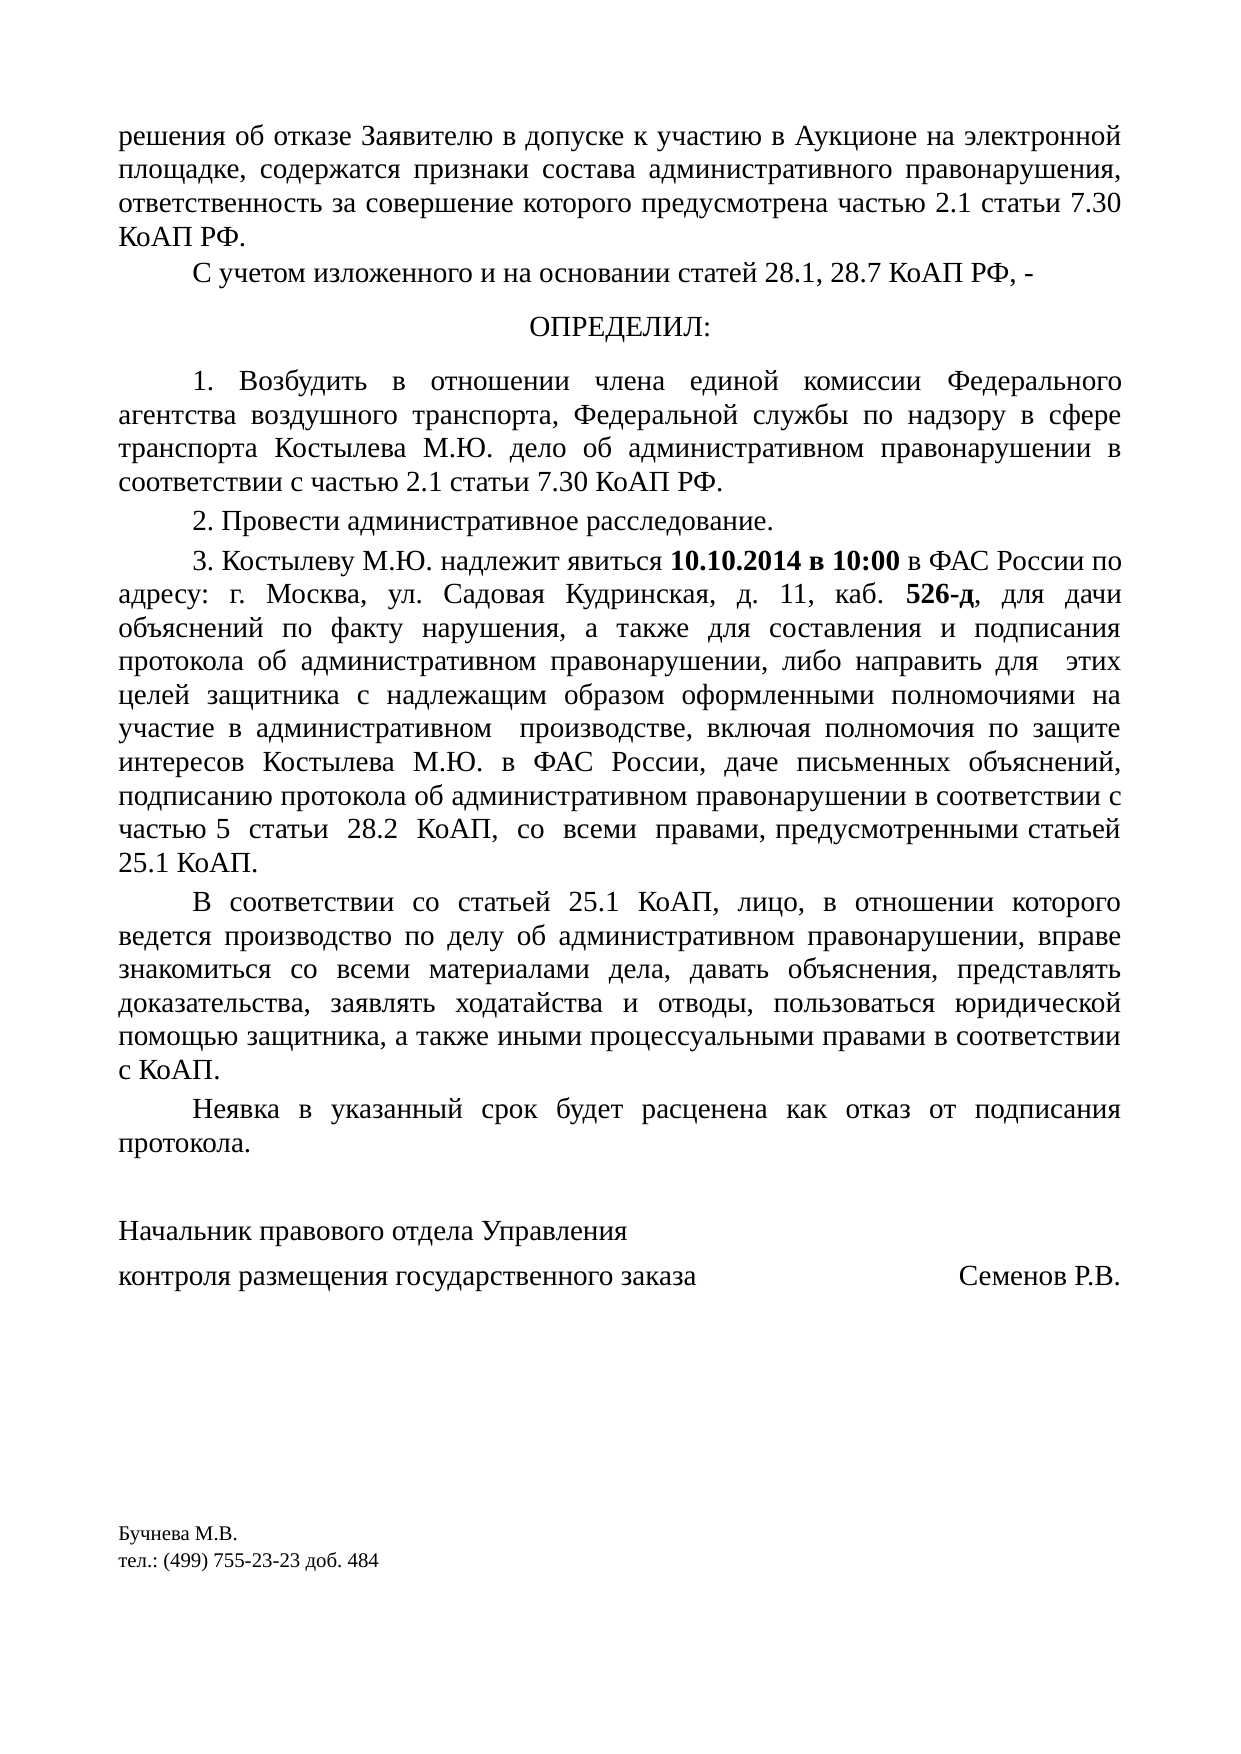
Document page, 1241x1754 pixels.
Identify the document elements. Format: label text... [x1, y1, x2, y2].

text С учетом изложенного и на основании статей 28.1, 28.7 КоАП РФ, - [118, 255, 1122, 289]
text Начальник правового отдела Управления [118, 1213, 1122, 1246]
text 1. Возбудить в отношении члена единой комиссии Федерального агентства воздушного транспорта, Федеральной службы по надзору в сфере транспорта Костылева М.Ю. дело об административном правонарушении в соответствии с частью 2.1 статьи 7.30 КоАП РФ. [118, 363, 1122, 498]
text контроля размещения государственного заказа Семенов Р.В. [118, 1258, 1122, 1292]
text решения об отказе Заявителю в допуске к участию в Аукционе на электронной площадке, содержатся признаки состава административного правонарушения, ответственность за совершение которого предусмотрена частью 2.1 статьи 7.30 КоАП РФ. [118, 118, 1122, 252]
text ОПРЕДЕЛИЛ: [118, 309, 1122, 343]
text тел.: (499) 755-23-23 доб. 484 [118, 1548, 1122, 1572]
text В соответствии со статьей 25.1 КоАП, лицо, в отношении которого ведется производство по делу об административном правонарушении, вправе знакомиться со всеми материалами дела, давать объяснения, представлять доказательства, заявлять ходатайства и отводы, пользоваться юридической помощью защитника, а также иными процессуальными правами в соответствии с КоАП. [118, 884, 1122, 1085]
text 2. Провести административное расследование. [118, 503, 1122, 537]
text 3. Костылеву М.Ю. надлежит явиться 10.10.2014 в 10:00 в ФАС России по адресу: г. Москва, ул. Садовая Кудринская, д. 11, каб. 526-д, для дачи объяснений по факту нарушения, а также для составления и подписания протокола об административном правонарушении, либо направить для этих целей защитника с надлежащим образом оформленными полномочиями на участие в административном производстве, включая полномочия по защите интересов Костылева М.Ю. в ФАС России, даче письменных объяснений, подписанию протокола об административном правонарушении в соответствии с частью 5 статьи 28.2 КоАП, со всеми правами, предусмотренными статьей 25.1 КоАП. [118, 543, 1122, 878]
text Бучнева М.В. [118, 1521, 1122, 1545]
text Неявка в указанный срок будет расценена как отказ от подписания протокола. [118, 1091, 1122, 1158]
